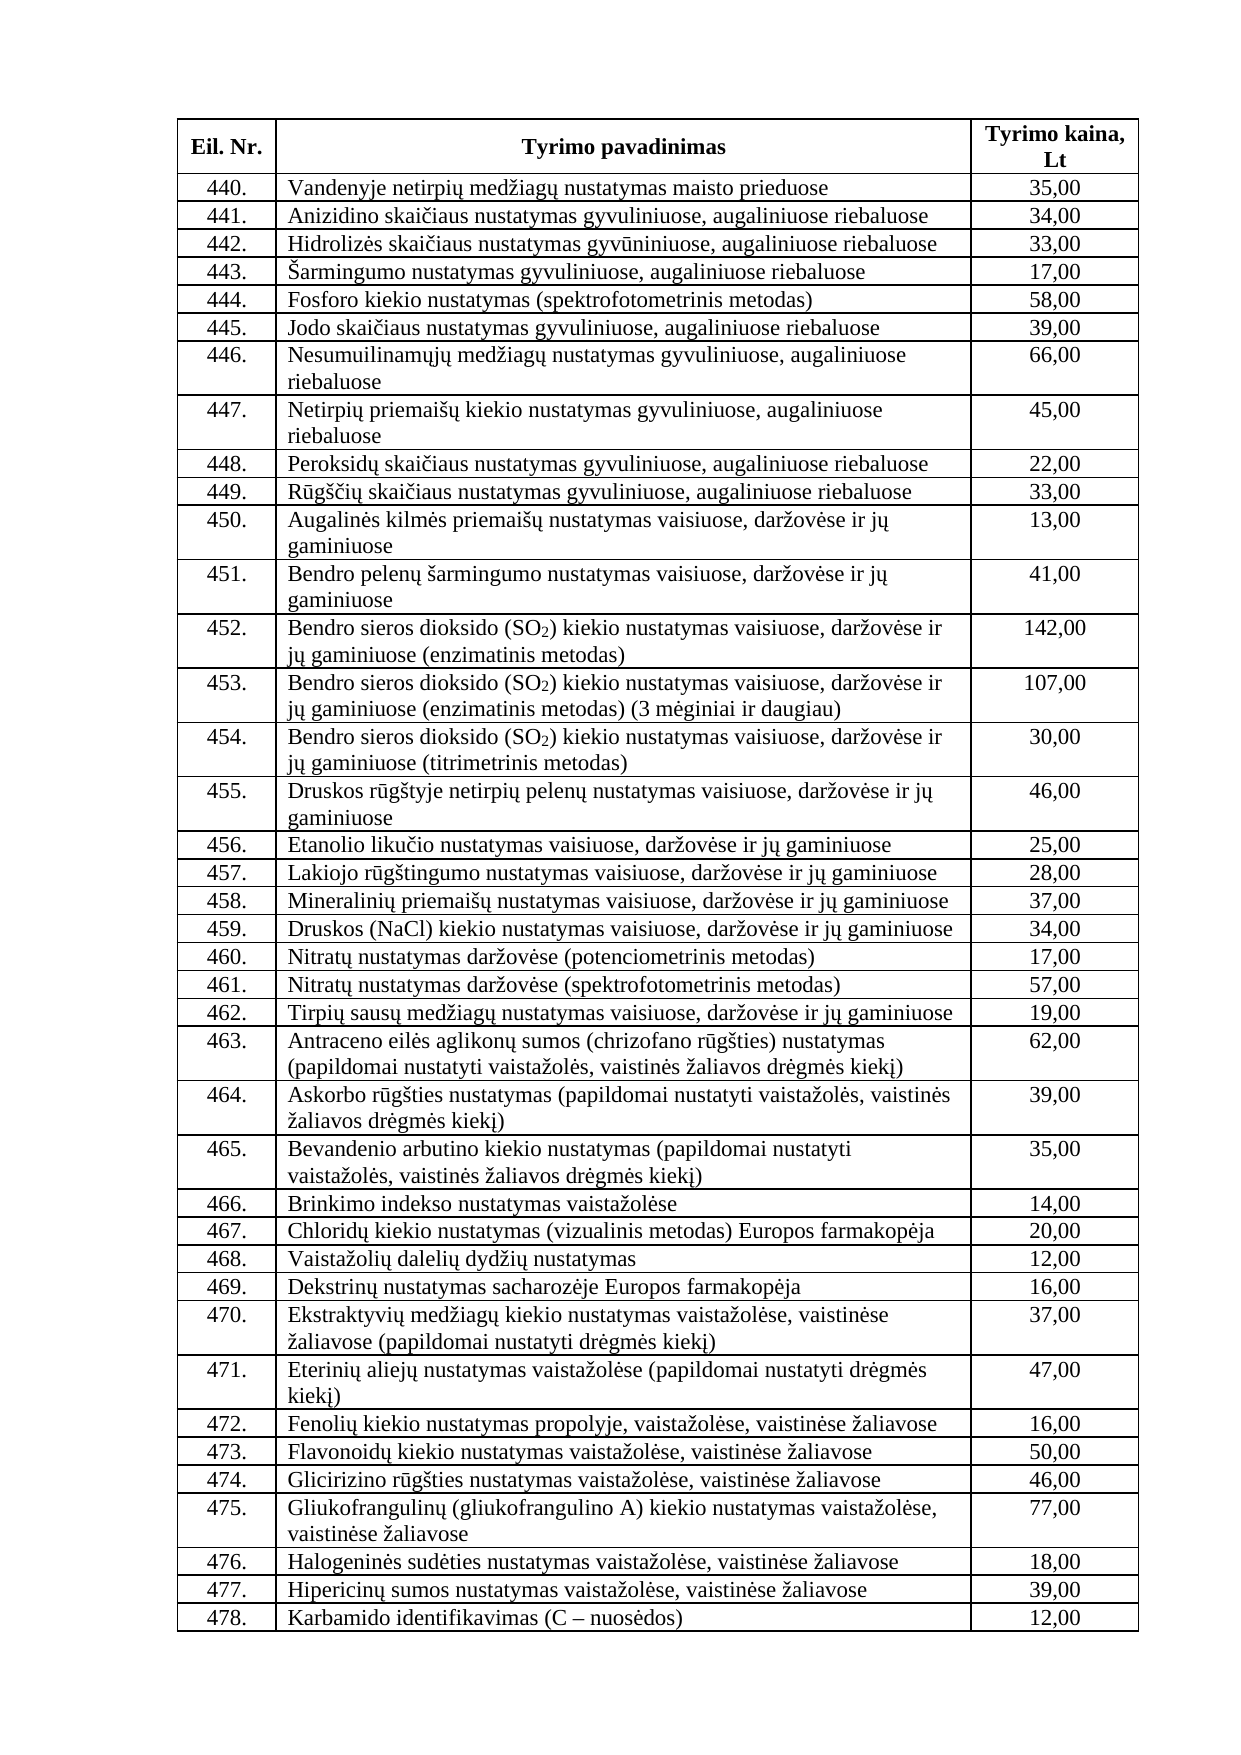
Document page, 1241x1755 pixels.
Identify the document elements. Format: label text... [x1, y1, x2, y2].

table_cell 467. [178, 1218, 275, 1244]
table_cell 474. [178, 1466, 275, 1492]
table_cell Karbamido identifikavimas (C – nuosėdos) [277, 1604, 970, 1630]
table_cell 459. [178, 915, 275, 942]
table_cell Nesumuilinamųjų medžiagų nustatymas gyvuliniuose, augaliniuose riebaluose [277, 342, 970, 394]
table_cell 33,00 [972, 478, 1138, 504]
table_cell Bendro sieros dioksido (SO2) kiekio nustatymas vaisiuose, daržovėse ir jų gaminiuose (enzimatinis metodas) (3 mėginiai ir daugiau) [277, 669, 970, 721]
table_cell Eterinių aliejų nustatymas vaistažolėse (papildomai nustatyti drėgmės kiekį) [277, 1356, 970, 1408]
table_cell 28,00 [972, 860, 1138, 886]
table_cell 453. [178, 669, 275, 721]
table_cell Flavonoidų kiekio nustatymas vaistažolėse, vaistinėse žaliavose [277, 1438, 970, 1464]
table_cell 472. [178, 1410, 275, 1436]
table_cell 20,00 [972, 1218, 1138, 1244]
table_cell 34,00 [972, 202, 1138, 228]
table_cell 12,00 [972, 1604, 1138, 1630]
table_cell Rūgščių skaičiaus nustatymas gyvuliniuose, augaliniuose riebaluose [277, 478, 970, 504]
table_cell 35,00 [972, 1136, 1138, 1188]
table_cell 46,00 [972, 1466, 1138, 1492]
table_cell 39,00 [972, 1081, 1138, 1134]
table_cell 447. [178, 396, 275, 448]
table_cell 30,00 [972, 723, 1138, 776]
table_cell 446. [178, 342, 275, 394]
table_cell 476. [178, 1548, 275, 1574]
table_cell 66,00 [972, 342, 1138, 394]
table_cell 460. [178, 943, 275, 969]
table_cell Askorbo rūgšties nustatymas (papildomai nustatyti vaistažolės, vaistinės žaliavos drėgmės kiekį) [277, 1081, 970, 1134]
table_cell 452. [178, 615, 275, 667]
table_cell 41,00 [972, 560, 1138, 613]
table_cell Vaistažolių dalelių dydžių nustatymas [277, 1246, 970, 1272]
table_cell Bendro sieros dioksido (SO2) kiekio nustatymas vaisiuose, daržovėse ir jų gaminiuose (enzimatinis metodas) [277, 615, 970, 667]
table_cell 463. [178, 1027, 275, 1079]
table_cell 17,00 [972, 943, 1138, 969]
table_cell Augalinės kilmės priemaišų nustatymas vaisiuose, daržovėse ir jų gaminiuose [277, 506, 970, 558]
table_cell Anizidino skaičiaus nustatymas gyvuliniuose, augaliniuose riebaluose [277, 202, 970, 228]
table_cell Mineralinių priemaišų nustatymas vaisiuose, daržovėse ir jų gaminiuose [277, 887, 970, 914]
table_cell 37,00 [972, 1301, 1138, 1354]
table_cell Šarmingumo nustatymas gyvuliniuose, augaliniuose riebaluose [277, 258, 970, 284]
table_header Tyrimo pavadinimas [277, 120, 970, 172]
table_cell Antraceno eilės aglikonų sumos (chrizofano rūgšties) nustatymas (papildomai nustatyti vaistažolės, vaistinės žaliavos drėgmės kiekį) [277, 1027, 970, 1079]
table_cell 466. [178, 1190, 275, 1216]
table_cell 441. [178, 202, 275, 228]
table_cell 465. [178, 1136, 275, 1188]
table_cell 39,00 [972, 314, 1138, 340]
table_cell 450. [178, 506, 275, 558]
table_cell 34,00 [972, 915, 1138, 942]
table_cell 22,00 [972, 450, 1138, 476]
table_cell Halogeninės sudėties nustatymas vaistažolėse, vaistinėse žaliavose [277, 1548, 970, 1574]
table_cell 461. [178, 971, 275, 997]
table_cell 58,00 [972, 286, 1138, 312]
table_cell Chloridų kiekio nustatymas (vizualinis metodas) Europos farmakopėja [277, 1218, 970, 1244]
table_cell Hipericinų sumos nustatymas vaistažolėse, vaistinėse žaliavose [277, 1576, 970, 1602]
table_cell 35,00 [972, 174, 1138, 200]
table_cell 444. [178, 286, 275, 312]
table_cell Peroksidų skaičiaus nustatymas gyvuliniuose, augaliniuose riebaluose [277, 450, 970, 476]
table_cell 457. [178, 860, 275, 886]
table_cell 443. [178, 258, 275, 284]
table_cell Etanolio likučio nustatymas vaisiuose, daržovėse ir jų gaminiuose [277, 832, 970, 858]
table_header Tyrimo kaina, Lt [972, 120, 1138, 172]
table_cell 19,00 [972, 999, 1138, 1025]
table_cell Fosforo kiekio nustatymas (spektrofotometrinis metodas) [277, 286, 970, 312]
table_cell 107,00 [972, 669, 1138, 721]
table_cell 25,00 [972, 832, 1138, 858]
table_cell Druskos rūgštyje netirpių pelenų nustatymas vaisiuose, daržovėse ir jų gaminiuose [277, 777, 970, 830]
table_cell 77,00 [972, 1494, 1138, 1546]
table_cell 448. [178, 450, 275, 476]
table_cell 454. [178, 723, 275, 776]
table_cell Gliukofrangulinų (gliukofrangulino A) kiekio nustatymas vaistažolėse, vaistinėse žaliavose [277, 1494, 970, 1546]
table_cell Jodo skaičiaus nustatymas gyvuliniuose, augaliniuose riebaluose [277, 314, 970, 340]
table_cell Hidrolizės skaičiaus nustatymas gyvūniniuose, augaliniuose riebaluose [277, 230, 970, 256]
table_cell Netirpių priemaišų kiekio nustatymas gyvuliniuose, augaliniuose riebaluose [277, 396, 970, 448]
table_cell 16,00 [972, 1273, 1138, 1300]
table_cell Fenolių kiekio nustatymas propolyje, vaistažolėse, vaistinėse žaliavose [277, 1410, 970, 1436]
table_cell 47,00 [972, 1356, 1138, 1408]
table_cell 33,00 [972, 230, 1138, 256]
table_cell 57,00 [972, 971, 1138, 997]
table_cell 475. [178, 1494, 275, 1546]
table_cell 445. [178, 314, 275, 340]
table_cell 440. [178, 174, 275, 200]
table_cell 18,00 [972, 1548, 1138, 1574]
table_cell 50,00 [972, 1438, 1138, 1464]
table_cell Bendro pelenų šarmingumo nustatymas vaisiuose, daržovėse ir jų gaminiuose [277, 560, 970, 613]
table_cell Dekstrinų nustatymas sacharozėje Europos farmakopėja [277, 1273, 970, 1300]
table_cell 39,00 [972, 1576, 1138, 1602]
table_cell 37,00 [972, 887, 1138, 914]
table_cell Glicirizino rūgšties nustatymas vaistažolėse, vaistinėse žaliavose [277, 1466, 970, 1492]
table_cell Ekstraktyvių medžiagų kiekio nustatymas vaistažolėse, vaistinėse žaliavose (papildomai nustatyti drėgmės kiekį) [277, 1301, 970, 1354]
table_cell 477. [178, 1576, 275, 1602]
table_cell 13,00 [972, 506, 1138, 558]
table_cell Nitratų nustatymas daržovėse (spektrofotometrinis metodas) [277, 971, 970, 997]
table_cell Bevandenio arbutino kiekio nustatymas (papildomai nustatyti vaistažolės, vaistinės žaliavos drėgmės kiekį) [277, 1136, 970, 1188]
table_cell 17,00 [972, 258, 1138, 284]
table_cell 16,00 [972, 1410, 1138, 1436]
table_cell Vandenyje netirpių medžiagų nustatymas maisto prieduose [277, 174, 970, 200]
table_cell 470. [178, 1301, 275, 1354]
table_cell Lakiojo rūgštingumo nustatymas vaisiuose, daržovėse ir jų gaminiuose [277, 860, 970, 886]
table_cell 473. [178, 1438, 275, 1464]
table_cell 62,00 [972, 1027, 1138, 1079]
table_cell 458. [178, 887, 275, 914]
table_cell 464. [178, 1081, 275, 1134]
table_cell 12,00 [972, 1246, 1138, 1272]
table_cell 442. [178, 230, 275, 256]
table_cell 45,00 [972, 396, 1138, 448]
table_cell 468. [178, 1246, 275, 1272]
table_cell 142,00 [972, 615, 1138, 667]
table_cell 449. [178, 478, 275, 504]
table_cell 471. [178, 1356, 275, 1408]
table_cell 451. [178, 560, 275, 613]
table_cell 478. [178, 1604, 275, 1630]
table_cell Brinkimo indekso nustatymas vaistažolėse [277, 1190, 970, 1216]
table_cell Bendro sieros dioksido (SO2) kiekio nustatymas vaisiuose, daržovėse ir jų gaminiuose (titrimetrinis metodas) [277, 723, 970, 776]
table_cell 14,00 [972, 1190, 1138, 1216]
table_header Eil. Nr. [178, 120, 275, 172]
table_cell 469. [178, 1273, 275, 1300]
table_cell Tirpių sausų medžiagų nustatymas vaisiuose, daržovėse ir jų gaminiuose [277, 999, 970, 1025]
table_cell 455. [178, 777, 275, 830]
table_cell Druskos (NaCl) kiekio nustatymas vaisiuose, daržovėse ir jų gaminiuose [277, 915, 970, 942]
table_cell Nitratų nustatymas daržovėse (potenciometrinis metodas) [277, 943, 970, 969]
table_cell 462. [178, 999, 275, 1025]
table_cell 46,00 [972, 777, 1138, 830]
table_cell 456. [178, 832, 275, 858]
